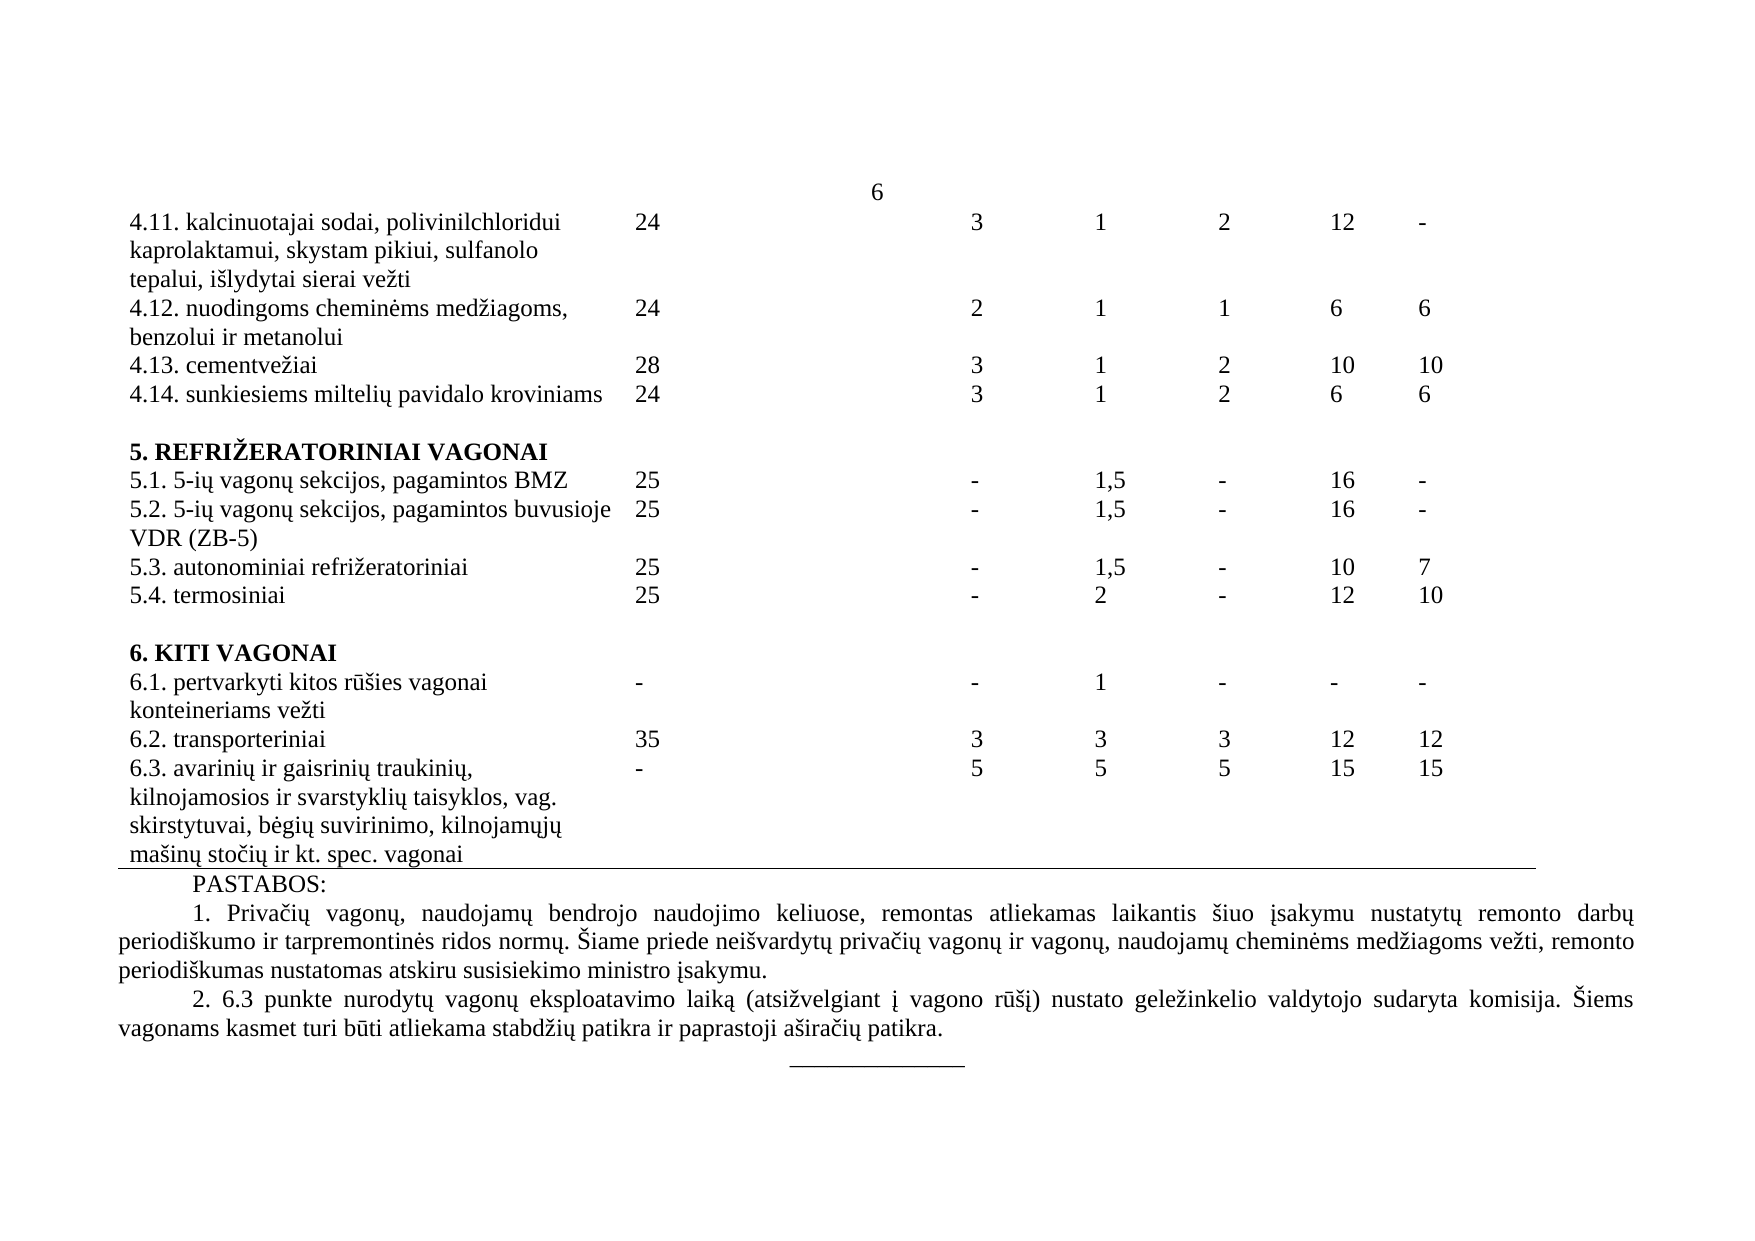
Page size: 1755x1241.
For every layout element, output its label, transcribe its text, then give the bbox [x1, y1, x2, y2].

table_cell 1 [1083, 350, 1207, 379]
table_cell 6 [1319, 379, 1407, 408]
table_cell - [624, 753, 959, 868]
table_cell 4.12. nuodingoms cheminėms medžiagoms, benzolui ir metanolui [118, 293, 624, 350]
table_cell 3 [1207, 724, 1319, 753]
table_cell 6 [1319, 293, 1407, 350]
table_cell [118, 408, 624, 437]
table_cell - [959, 465, 1083, 494]
table_cell 10 [1407, 350, 1536, 379]
table_cell 16 [1319, 465, 1407, 494]
table_cell 6.1. pertvarkyti kitos rūšies vagonai konteineriams vežti [118, 667, 624, 724]
table_cell 5.1. 5-ių vagonų sekcijos, pagamintos BMZ [118, 465, 624, 494]
table_cell [1319, 638, 1407, 667]
table_cell [624, 638, 959, 667]
table_cell 28 [624, 350, 959, 379]
table_cell 2 [959, 293, 1083, 350]
table_cell - [959, 667, 1083, 724]
table_cell 6.2. transporteriniai [118, 724, 624, 753]
table_cell - [1207, 494, 1319, 552]
table_cell [1207, 408, 1319, 437]
table_cell [624, 437, 959, 465]
table_cell [959, 609, 1083, 638]
table_cell [624, 408, 959, 437]
table_cell - [1207, 667, 1319, 724]
table_cell 10 [1319, 350, 1407, 379]
table_cell 5 [1083, 753, 1207, 868]
table_cell 6 [1407, 379, 1536, 408]
table_cell 5.4. termosiniai [118, 580, 624, 609]
table_cell 5 [959, 753, 1083, 868]
table_cell 25 [624, 494, 959, 552]
table_cell 3 [959, 207, 1083, 293]
table_cell 35 [624, 724, 959, 753]
table_cell 7 [1407, 552, 1536, 580]
text PASTABOS: [118, 869, 1636, 898]
table_cell 6 [1407, 293, 1536, 350]
table_cell [1083, 408, 1207, 437]
table_cell [1207, 437, 1319, 465]
table_cell - [1207, 465, 1319, 494]
table_cell 1 [1083, 293, 1207, 350]
table_cell 2 [1207, 379, 1319, 408]
table_cell [1083, 638, 1207, 667]
table_cell 12 [1319, 724, 1407, 753]
table_cell 4.14. sunkiesiems miltelių pavidalo kroviniams [118, 379, 624, 408]
table_cell [1207, 609, 1319, 638]
table_cell 24 [624, 379, 959, 408]
table_cell - [959, 494, 1083, 552]
table_cell [959, 638, 1083, 667]
table_cell - [624, 667, 959, 724]
table_cell - [959, 580, 1083, 609]
table_cell [1407, 408, 1536, 437]
table_cell 24 [624, 207, 959, 293]
table_cell - [1407, 207, 1536, 293]
table_cell 24 [624, 293, 959, 350]
table_cell 12 [1407, 724, 1536, 753]
table_cell 15 [1319, 753, 1407, 868]
table_cell 3 [1083, 724, 1207, 753]
table_cell 4.11. kalcinuotajai sodai, polivinilchloridui kaprolaktamui, skystam pikiui, sulfanolo tepalui, išlydytai sierai vežti [118, 207, 624, 293]
table_cell 12 [1319, 207, 1407, 293]
table_cell 15 [1407, 753, 1536, 868]
text 1. Privačių vagonų, naudojamų bendrojo naudojimo keliuose, remontas atliekamas laikantis šiuo įsakymu nustatytų remonto darbų periodiškumo ir tarpremontinės ridos normų. Šiame priede neišvardytų privačių vagonų ir vagonų, naudojamų cheminėms medžiagoms vežti, remonto periodiškumas nustatomas atskiru susisiekimo ministro įsakymu. [118, 898, 1636, 984]
table_cell 1 [1207, 293, 1319, 350]
table_cell [1083, 437, 1207, 465]
table_cell - [959, 552, 1083, 580]
text ______________ [118, 1041, 1636, 1070]
table_cell 10 [1319, 552, 1407, 580]
table_cell 16 [1319, 494, 1407, 552]
table_cell [1407, 638, 1536, 667]
table_cell - [1407, 667, 1536, 724]
table_cell [1083, 609, 1207, 638]
table_cell 12 [1319, 580, 1407, 609]
table_cell [1319, 408, 1407, 437]
table_cell 3 [959, 724, 1083, 753]
table_cell - [1207, 552, 1319, 580]
table_cell 5.3. autonominiai refrižeratoriniai [118, 552, 624, 580]
table_cell 5 [1207, 753, 1319, 868]
table_cell [1319, 609, 1407, 638]
table_cell 2 [1083, 580, 1207, 609]
table_cell 1 [1083, 379, 1207, 408]
table_cell [118, 609, 624, 638]
table_cell 2 [1207, 207, 1319, 293]
table_cell 25 [624, 580, 959, 609]
table_cell 10 [1407, 580, 1536, 609]
table_cell 2 [1207, 350, 1319, 379]
table_cell 6.3. avarinių ir gaisrinių traukinių, kilnojamosios ir svarstyklių taisyklos, vag. skirstytuvai, bėgių suvirinimo, kilnojamųjų mašinų stočių ir kt. spec. vagonai [118, 753, 624, 868]
table_cell 25 [624, 552, 959, 580]
table_cell 1,5 [1083, 552, 1207, 580]
table_cell 6. KITI VAGONAI [118, 638, 624, 667]
table_cell [1407, 609, 1536, 638]
table_cell 3 [959, 350, 1083, 379]
table_cell 1 [1083, 207, 1207, 293]
table_cell 1,5 [1083, 494, 1207, 552]
table_cell [1207, 638, 1319, 667]
table_cell [959, 437, 1083, 465]
table_cell 1 [1083, 667, 1207, 724]
table_cell 5.2. 5-ių vagonų sekcijos, pagamintos buvusioje VDR (ZB-5) [118, 494, 624, 552]
table_cell 1,5 [1083, 465, 1207, 494]
table_cell - [1207, 580, 1319, 609]
table_cell - [1407, 494, 1536, 552]
table_cell [1407, 437, 1536, 465]
table_cell 4.13. cementvežiai [118, 350, 624, 379]
table_cell [959, 408, 1083, 437]
table_cell [1319, 437, 1407, 465]
table_cell - [1407, 465, 1536, 494]
table_cell 3 [959, 379, 1083, 408]
table_cell 5. REFRIŽERATORINIAI VAGONAI [118, 437, 624, 465]
table_cell - [1319, 667, 1407, 724]
table_cell [624, 609, 959, 638]
text 2. 6.3 punkte nurodytų vagonų eksploatavimo laiką (atsižvelgiant į vagono rūšį) nustato geležinkelio valdytojo sudaryta komisija. Šiems vagonams kasmet turi būti atliekama stabdžių patikra ir paprastoji aširačių patikra. [118, 984, 1636, 1041]
table_cell 25 [624, 465, 959, 494]
